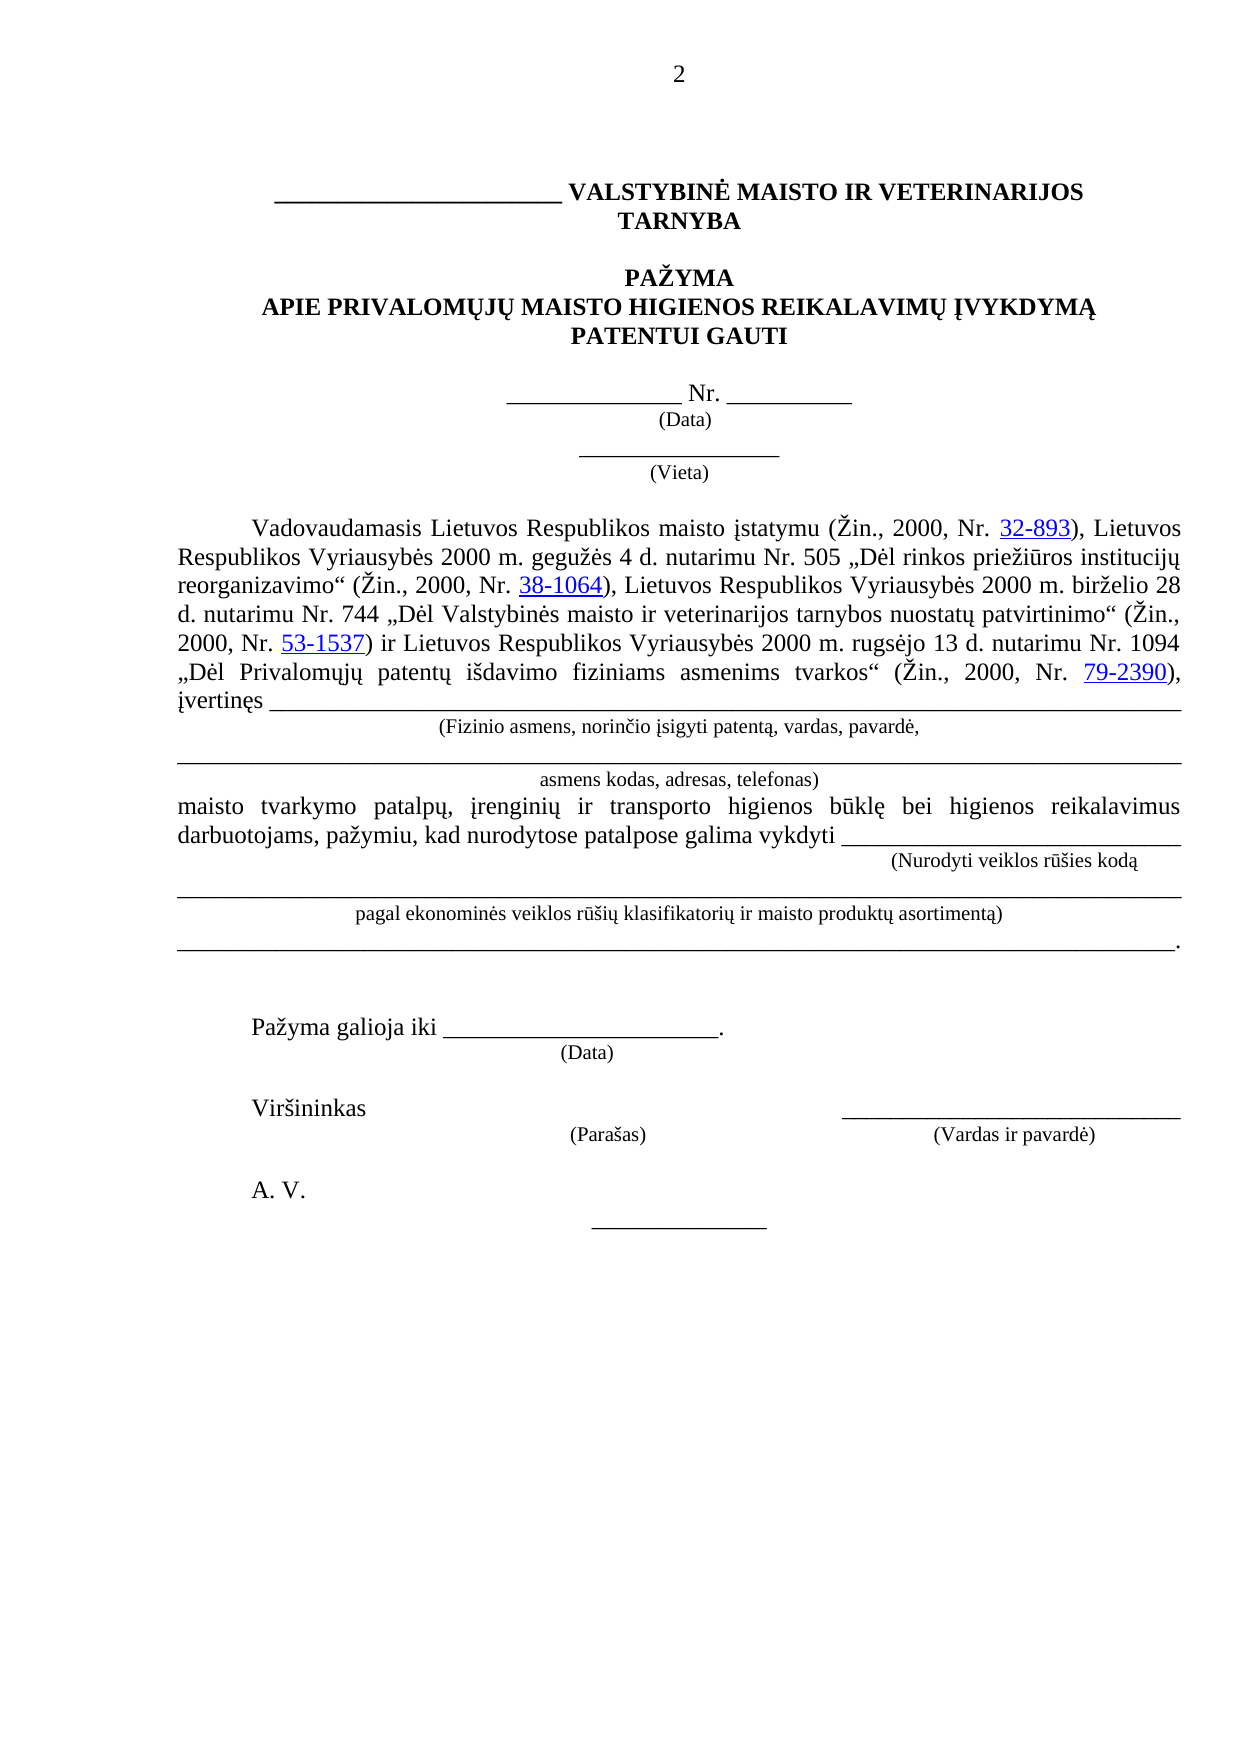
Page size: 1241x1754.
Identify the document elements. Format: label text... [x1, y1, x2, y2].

text . [177, 925, 1181, 954]
text (Nurodyti veiklos rūšies kodą [177, 848, 1181, 872]
text pagal ekonominės veiklos rūšių klasifikatorių ir maisto produktų asortimentą) [177, 901, 1181, 925]
text ______________ [177, 1203, 1181, 1232]
text APIE PRIVALOMŲJŲ MAISTO HIGIENOS REIKALAVIMŲ ĮVYKDYMĄ [177, 292, 1181, 321]
text (Fizinio asmens, norinčio įsigyti patentą, vardas, pavardė, [177, 714, 1181, 738]
text maisto tvarkymo patalpų, įrenginių ir transporto higienos būklę bei higienos reikalavimus darbuotojams, pažymiu, kad nurodytose patalpose galima vykdyti [177, 791, 1181, 848]
text Pažyma galioja iki ______________________. [177, 1012, 1181, 1040]
text TARNYBA [177, 206, 1181, 235]
text Viršininkas [177, 1093, 1181, 1122]
text _______________________ VALSTYBINĖ MAISTO IR VETERINARIJOS [177, 177, 1181, 206]
text (data) [585, 407, 1181, 431]
text PATENTUI GAUTI [177, 321, 1181, 350]
text (vieta) [177, 460, 1181, 484]
text (Data) [177, 1040, 1181, 1064]
text (parašas) (vardas ir pavardė) [177, 1122, 1181, 1146]
text PAŽYMA [177, 263, 1181, 292]
text A. V. [177, 1175, 1181, 1203]
text ________________ [177, 431, 1181, 460]
text Vadovaudamasis Lietuvos Respublikos maisto įstatymu (Žin., 2000, Nr. 32-893), Lietuvos Respublikos Vyriausybės 2000 m. gegužės 4 d. nutarimu Nr. 505 „Dėl rinkos priežiūros institucijų reorganizavimo“ (Žin., 2000, Nr. 38-1064), Lietuvos Respublikos Vyriausybės 2000 m. birželio 28 d. nutarimu Nr. 744 „Dėl Valstybinės maisto ir veterinarijos tarnybos nuostatų patvirtinimo“ (Žin., 2000, Nr. 53-1537) ir Lietuvos Respublikos Vyriausybės 2000 m. rugsėjo 13 d. nutarimu Nr. 1094 „Dėl privalomųjų patentų išdavimo fiziniams asmenims tvarkos“ (Žin., 2000, Nr. 79-2390), įvertinęs [177, 513, 1181, 714]
text ______________ Nr. __________ [177, 378, 1181, 407]
text asmens kodas, adresas, telefonas) [177, 767, 1181, 791]
